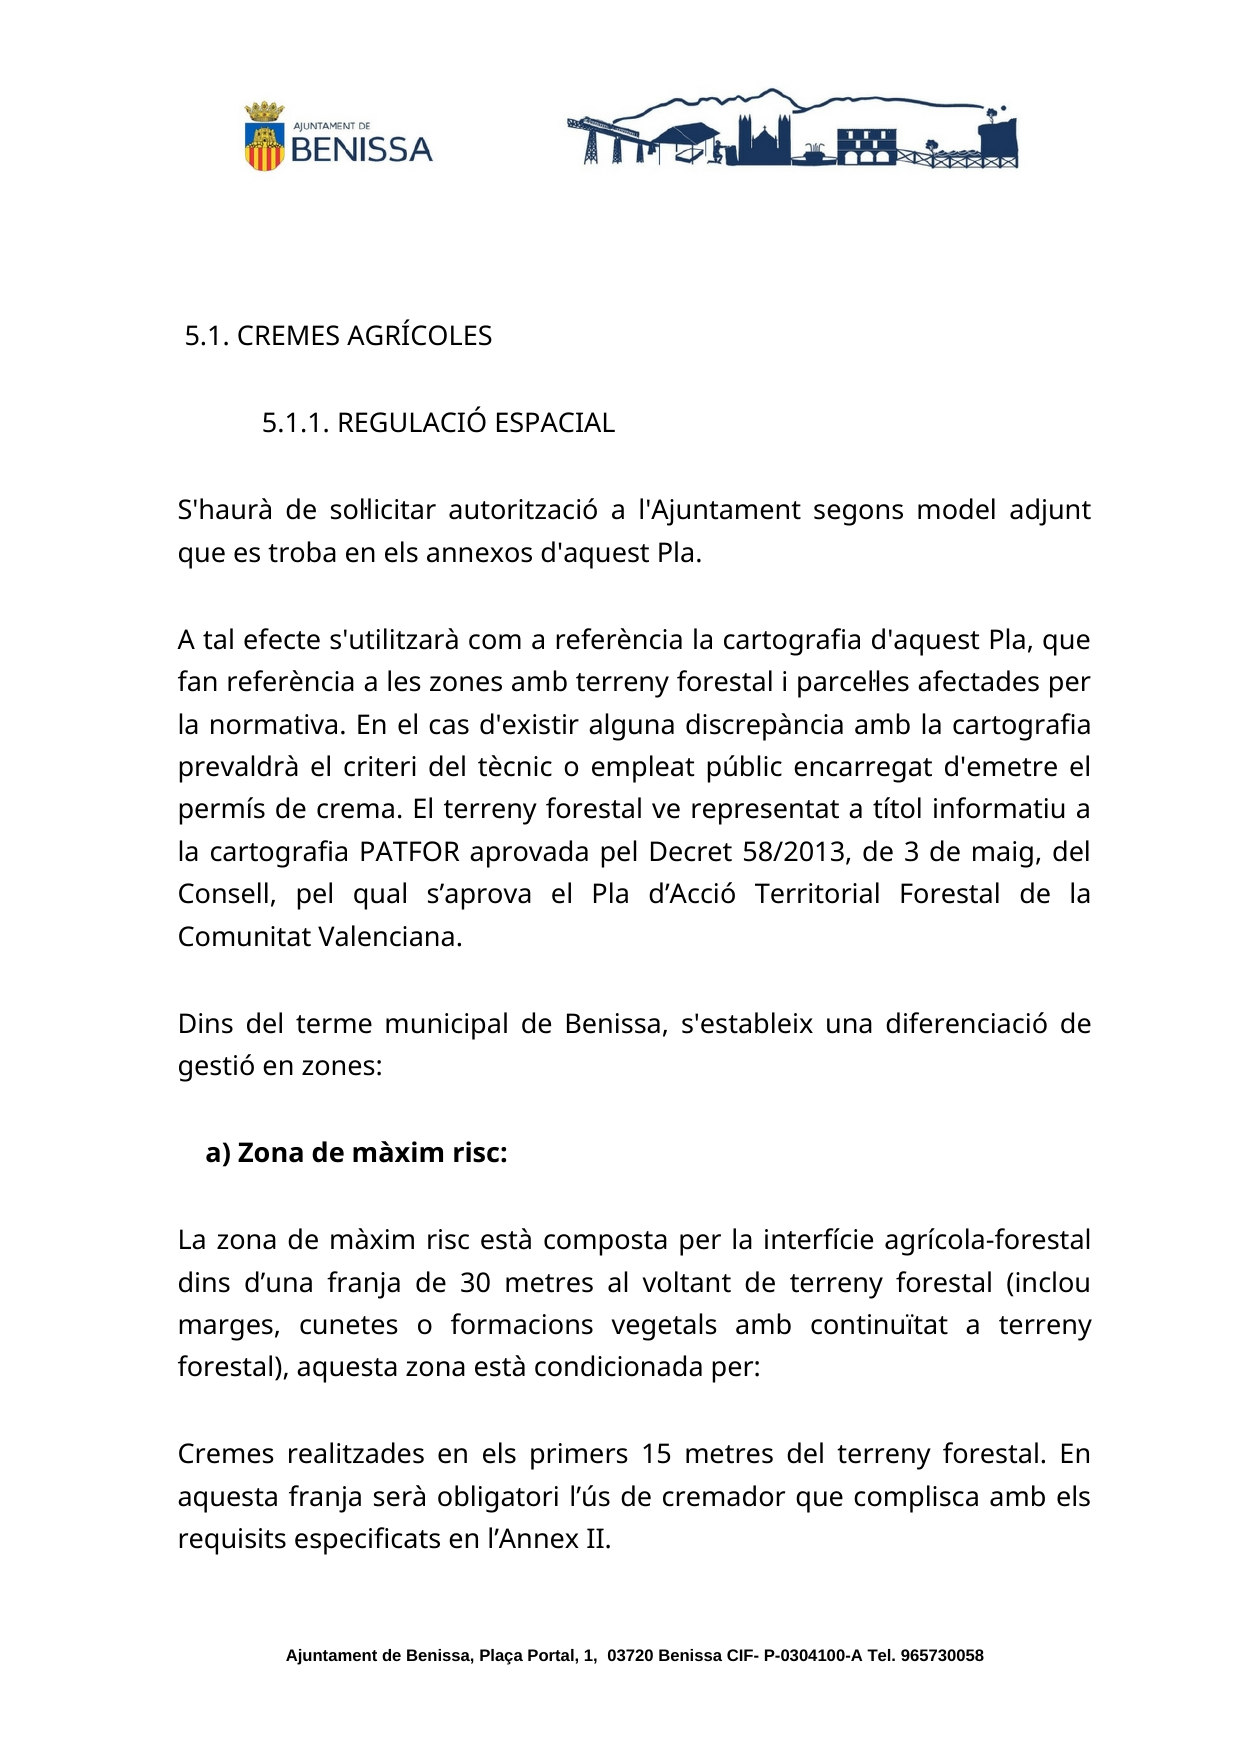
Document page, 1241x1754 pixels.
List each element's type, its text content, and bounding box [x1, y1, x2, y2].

text A tal efecte s'utilitzarà com a referència la cartografia d'aquest Pla, que fan referència a les zones amb terreny forestal i parcel·les afectades per la normativa. En el cas d'existir alguna discrepància amb la cartografia prevaldrà el criteri del tècnic o empleat públic encarregat d'emetre el permís de crema. El terreny forestal ve representat a títol informatiu a la cartografia PATFOR aprovada pel Decret 58/2013, de 3 de maig, del Consell, pel qual s’aprova el Pla d’Acció Territorial Forestal de la Comunitat Valenciana. [177, 620, 1093, 954]
picture [177, 55, 1112, 192]
text Dins del terme municipal de Benissa, s'estableix una diferenciació de gestió en zones: [177, 1004, 1093, 1083]
text a) Zona de màxim risc: [177, 1134, 1093, 1171]
text Cremes realitzades en els primers 15 metres del terreny forestal. En aquesta franja serà obligatori l’ús de cremador que complisca amb els requisits especificats en l’Annex II. [177, 1435, 1093, 1557]
text 5.1.1. REGULACIÓ ESPACIAL [177, 404, 1093, 441]
text 5.1. CREMES AGRÍCOLES [177, 317, 1093, 353]
text La zona de màxim risc està composta per la interfície agrícola-forestal dins d’una franja de 30 metres al voltant de terreny forestal (inclou marges, cunetes o formacions vegetals amb continuïtat a terreny forestal), aquesta zona està condicionada per: [177, 1221, 1093, 1385]
text S'haurà de sol·licitar autorització a l'Ajuntament segons model adjunt que es troba en els annexos d'aquest Pla. [177, 491, 1093, 570]
